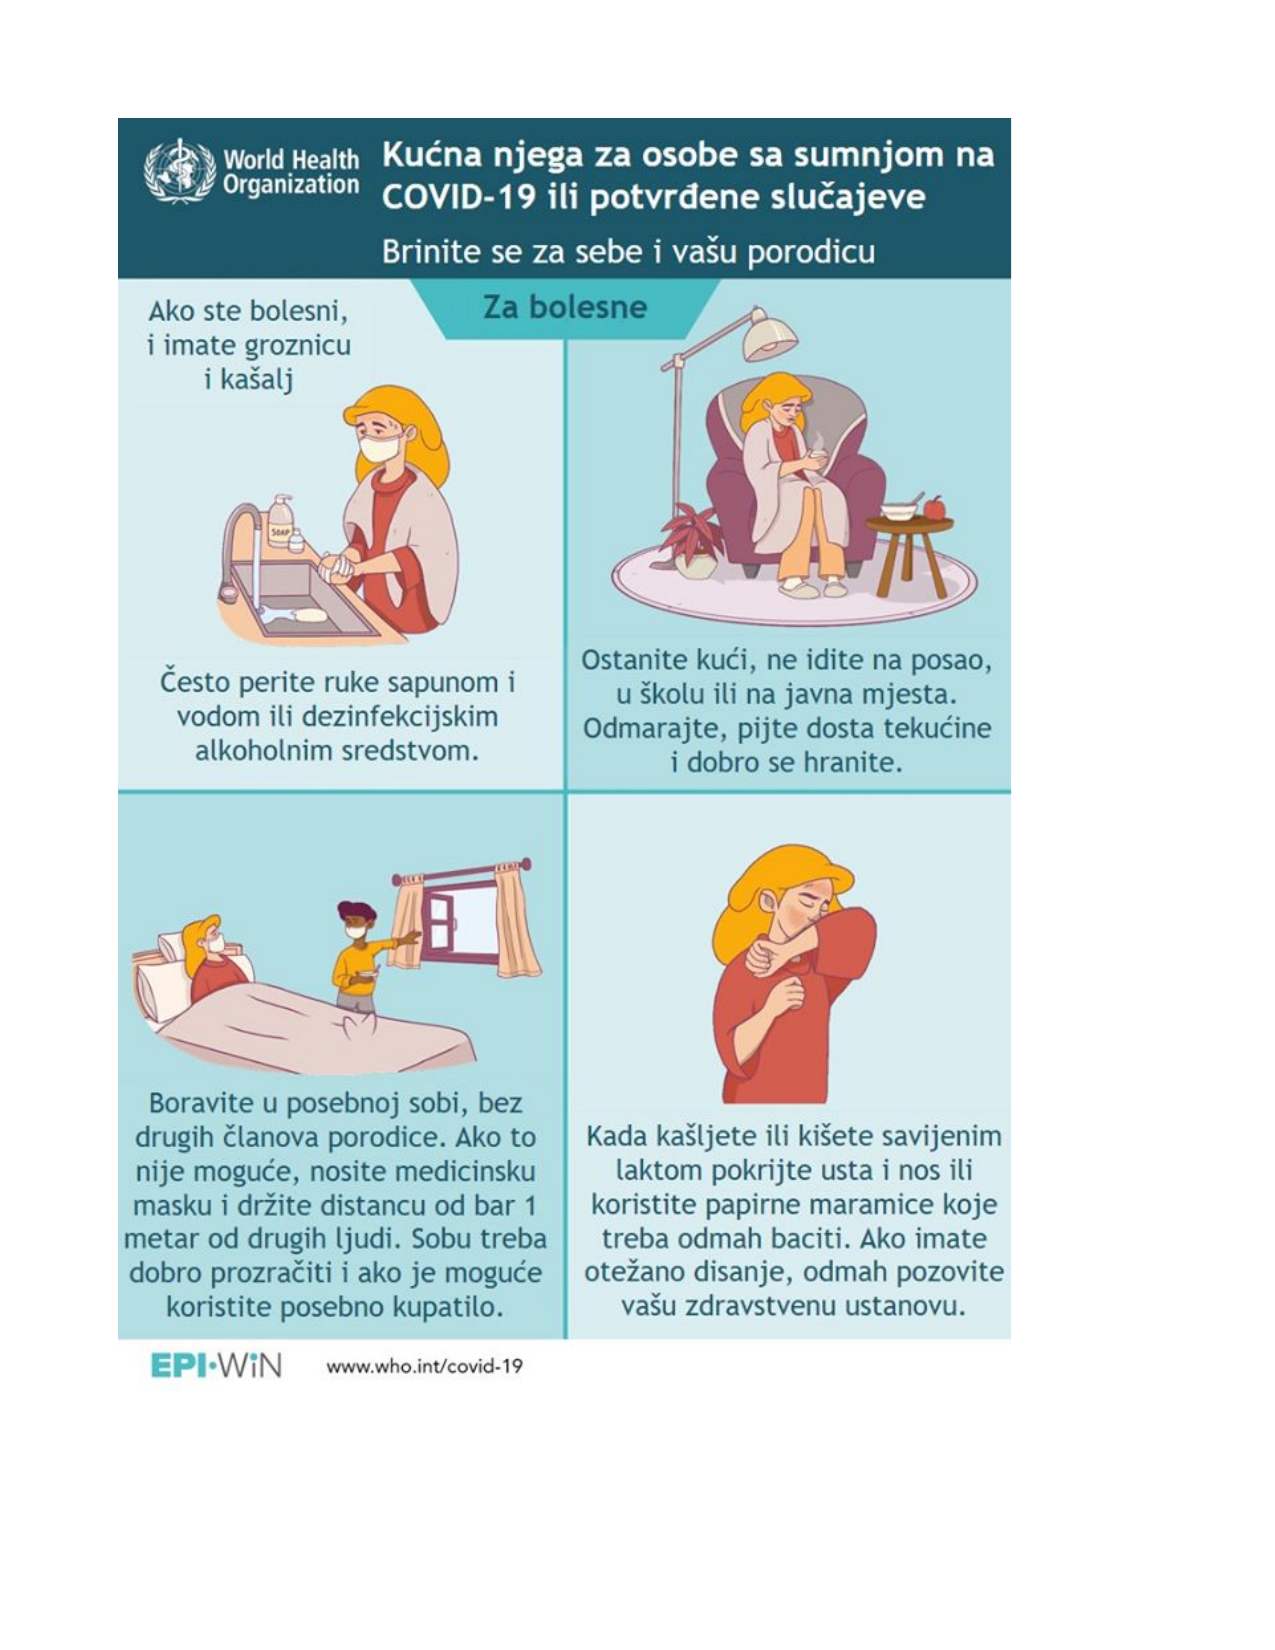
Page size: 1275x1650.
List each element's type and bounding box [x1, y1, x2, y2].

picture [118, 118, 1012, 1391]
